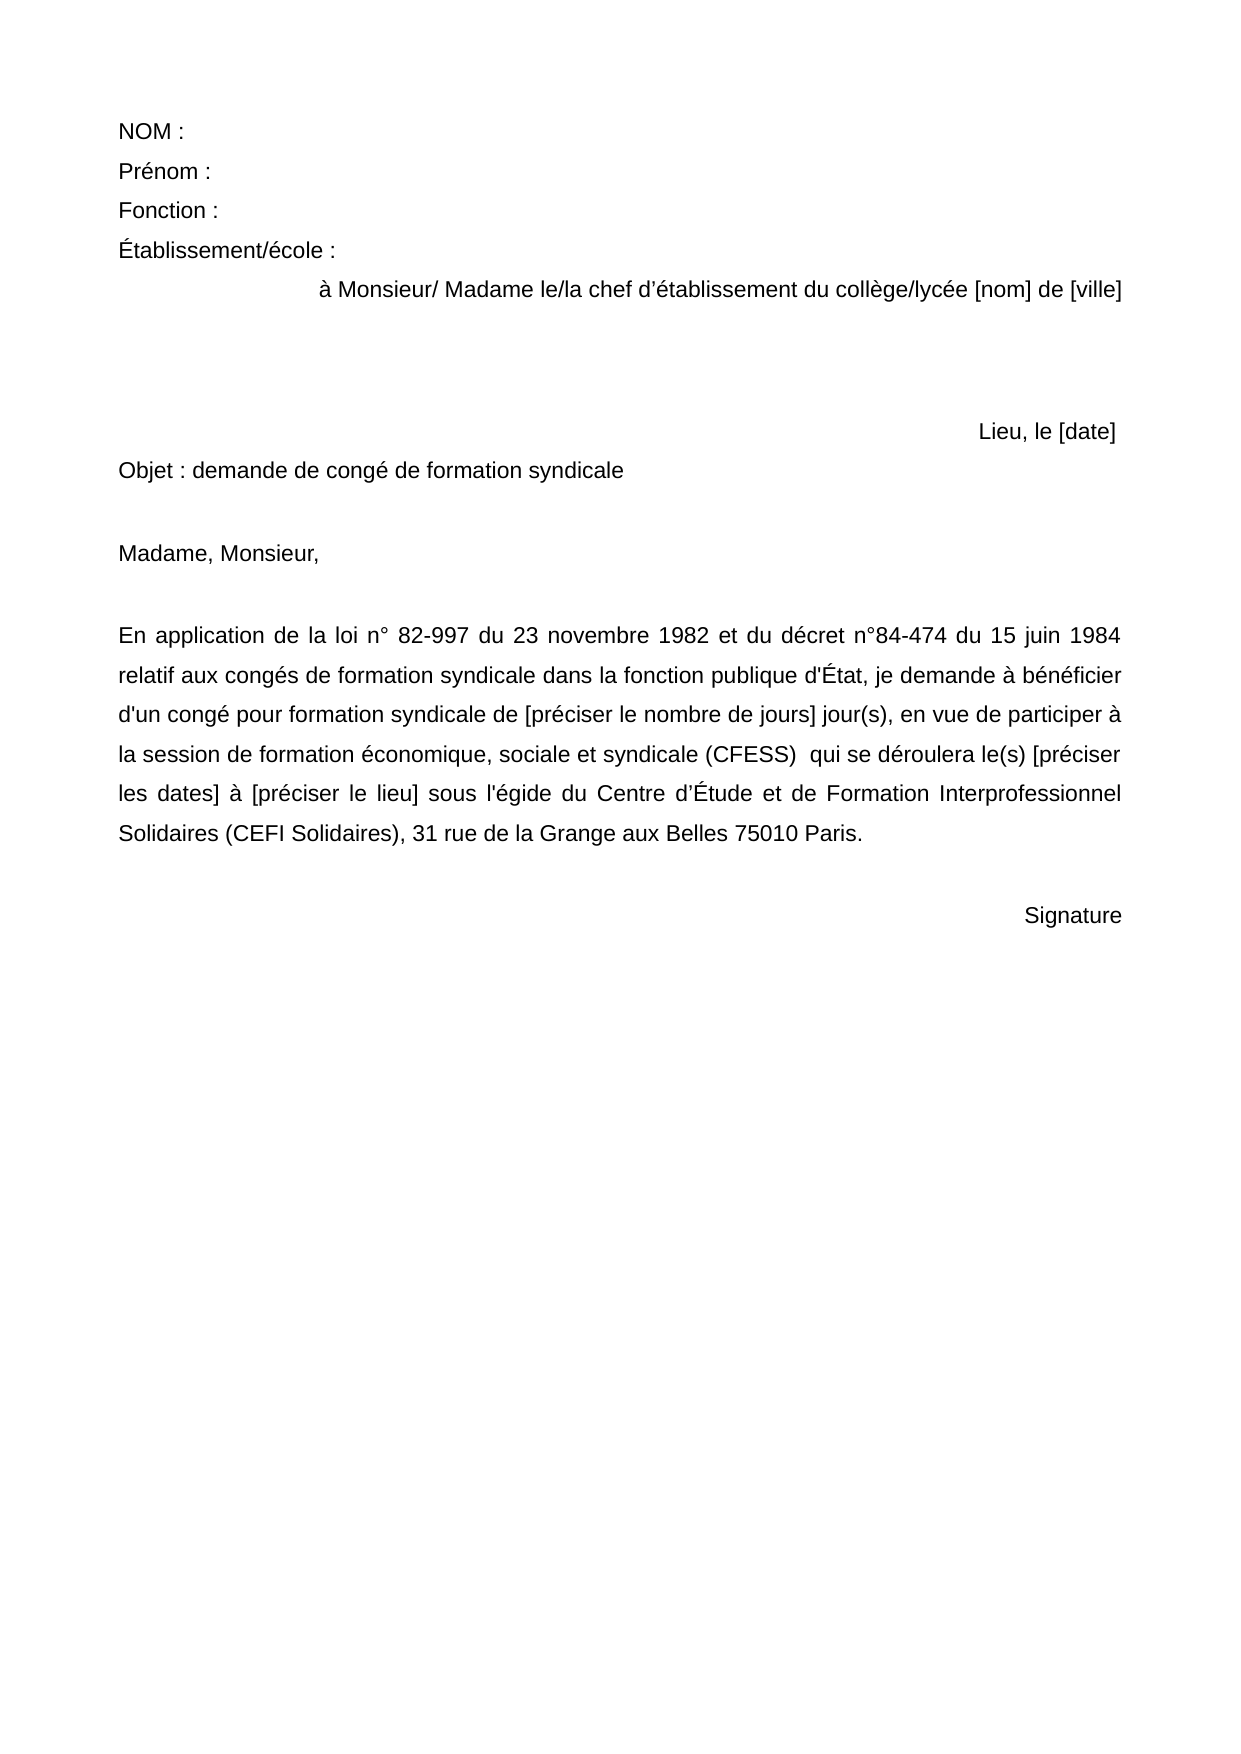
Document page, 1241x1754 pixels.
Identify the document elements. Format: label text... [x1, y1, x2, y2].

text Établissement/école : [118, 237, 1122, 263]
text Lieu, le [date] [118, 418, 1122, 444]
text Madame, Monsieur, [118, 540, 1122, 566]
text En application de la loi n° 82-997 du 23 novembre 1982 et du décret n°84-474 du 15 juin 1984 relatif aux congés de formation syndicale dans la fonction publique d'État, je demande à bénéficier d'un congé pour formation syndicale de [préciser le nombre de jours] jour(s), en vue de participer à la session de formation économique, sociale et syndicale (CFESS) qui se déroulera le(s) [préciser les dates] à [préciser le lieu] sous l'égide du Centre d’Étude et de Formation Interprofessionnel Solidaires (CEFI Solidaires), 31 rue de la Grange aux Belles 75010 Paris. [118, 622, 1122, 846]
text Prénom : [118, 158, 1122, 184]
text Signature [118, 902, 1122, 929]
text à Monsieur/ Madame le/la chef d’établissement du collège/lycée [nom] de [ville] [118, 276, 1122, 302]
text NOM : [118, 118, 1122, 144]
text Fonction : [118, 197, 1122, 223]
text Objet : demande de congé de formation syndicale [118, 457, 1122, 483]
